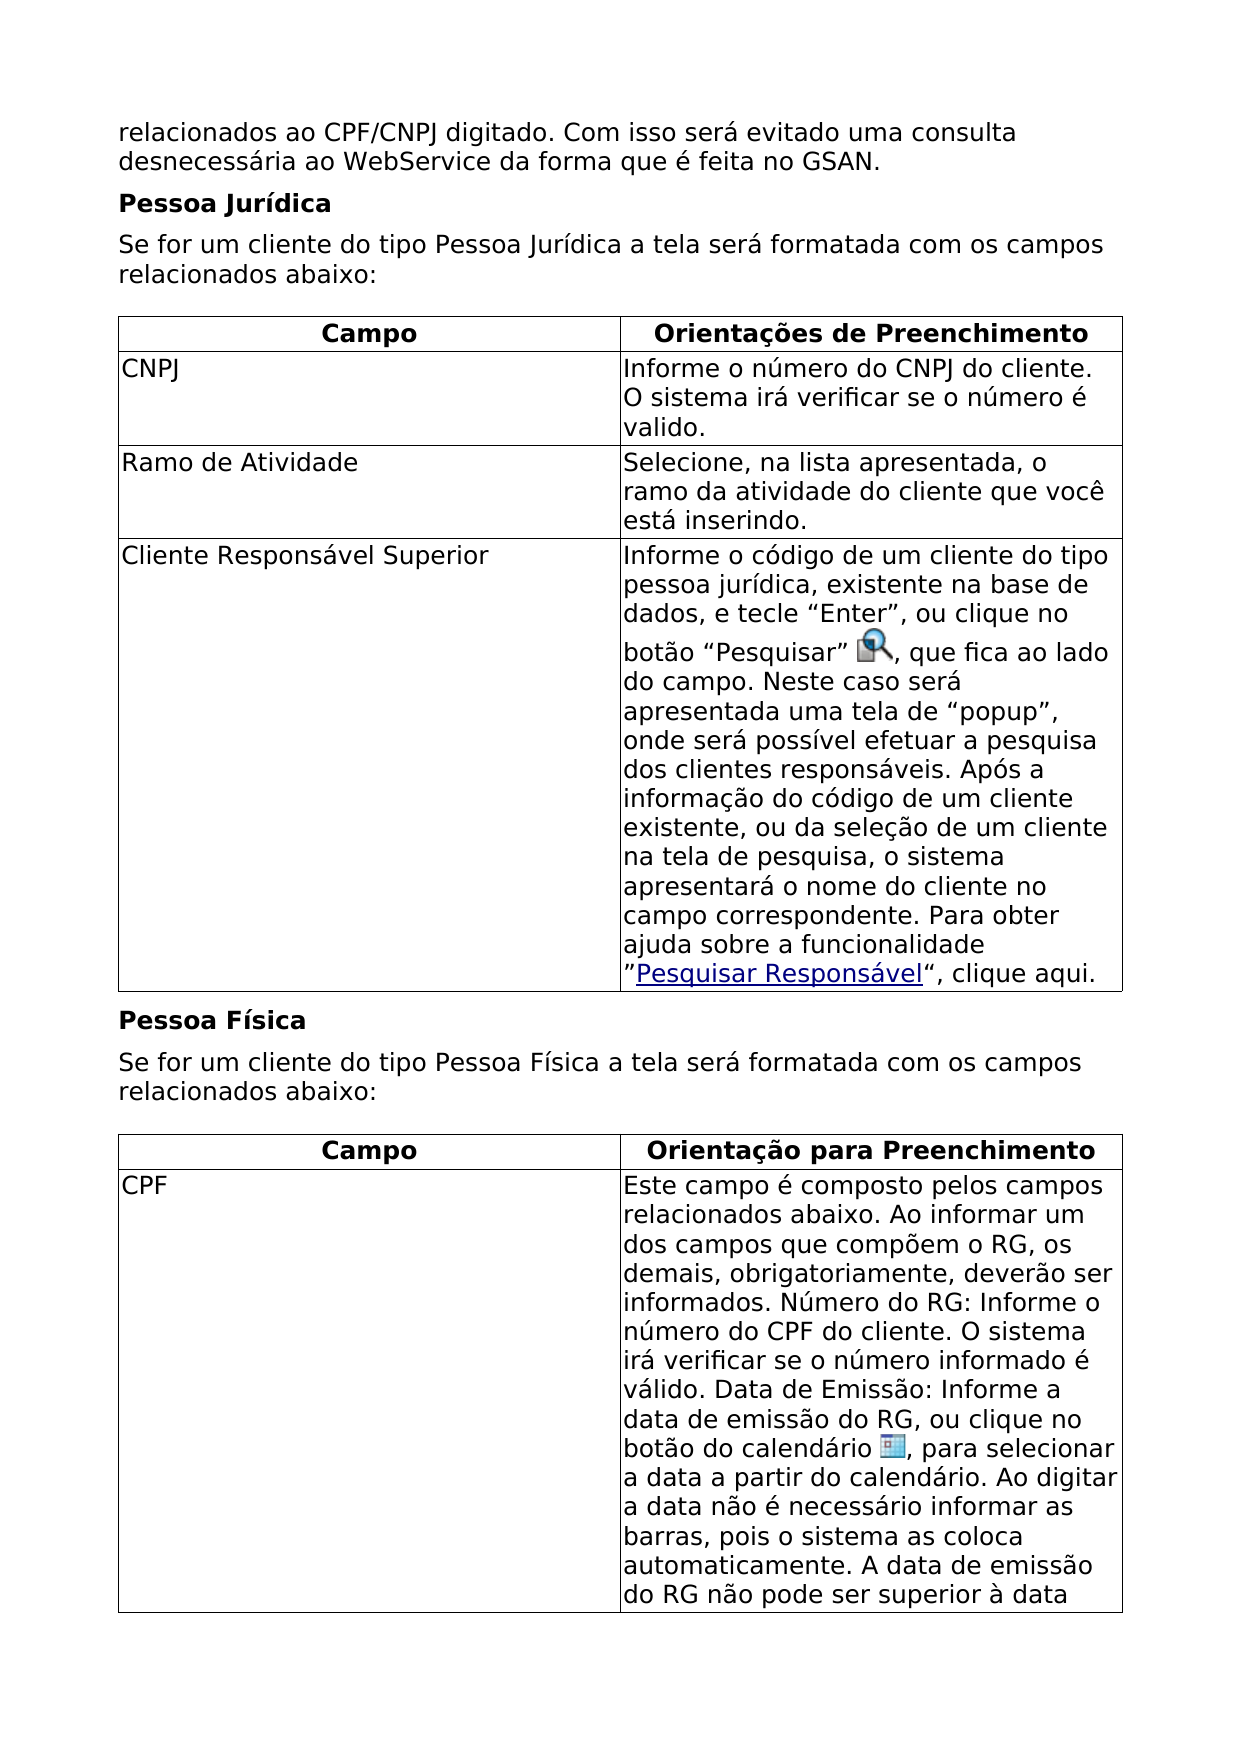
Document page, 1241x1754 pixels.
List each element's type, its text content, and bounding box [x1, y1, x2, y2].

table_cell CNPJ [119, 352, 620, 445]
picture [880, 1434, 906, 1458]
picture [857, 628, 893, 662]
text Pessoa Física [118, 1006, 1122, 1035]
table_cell Ramo de Atividade [119, 446, 620, 538]
table_cell Este campo é composto pelos campos relacionados abaixo. Ao informar um dos campos que compõem o RG, os demais, obrigatoriamente, deverão ser informados. Número do RG: Informe o número do CPF do cliente. O sistema irá verificar se o número informado é válido. Data de Emissão: Informe a data de emissão do RG, ou clique no botão do calendário , para selecionar a data a partir do calendário. Ao digitar a data não é necessário informar as barras, pois o sistema as coloca automaticamente. A data de emissão do RG não pode ser superior à data [621, 1170, 1122, 1612]
text Se for um cliente do tipo Pessoa Física a tela será formatada com os campos relacionados abaixo: [118, 1048, 1122, 1106]
table_cell Informe o número do CNPJ do cliente. O sistema irá verificar se o número é valido. [621, 352, 1122, 445]
table_cell Selecione, na lista apresentada, o ramo da atividade do cliente que você está inserindo. [621, 446, 1122, 538]
text relacionados ao CPF/CNPJ digitado. Com isso será evitado uma consulta desnecessária ao WebService da forma que é feita no GSAN. [118, 118, 1122, 176]
text Pessoa Jurídica [118, 189, 1122, 218]
table_cell Cliente Responsável Superior [119, 539, 620, 991]
table_header Orientações de Preenchimento [621, 317, 1122, 351]
table_header Orientação para Preenchimento [621, 1135, 1122, 1168]
table_cell Informe o código de um cliente do tipo pessoa jurídica, existente na base de dados, e tecle “Enter”, ou clique no botão “Pesquisar” , que fica ao lado do campo. Neste caso será apresentada uma tela de “popup”, onde será possível efetuar a pesquisa dos clientes responsáveis. Após a informação do código de um cliente existente, ou da seleção de um cliente na tela de pesquisa, o sistema apresentará o nome do cliente no campo correspondente. Para obter ajuda sobre a funcionalidade ”Pesquisar Responsável“, clique aqui. [621, 539, 1122, 991]
text Se for um cliente do tipo Pessoa Jurídica a tela será formatada com os campos relacionados abaixo: [118, 231, 1122, 289]
table_cell CPF [119, 1170, 620, 1612]
table_header Campo [119, 317, 620, 351]
table_header Campo [119, 1135, 620, 1168]
